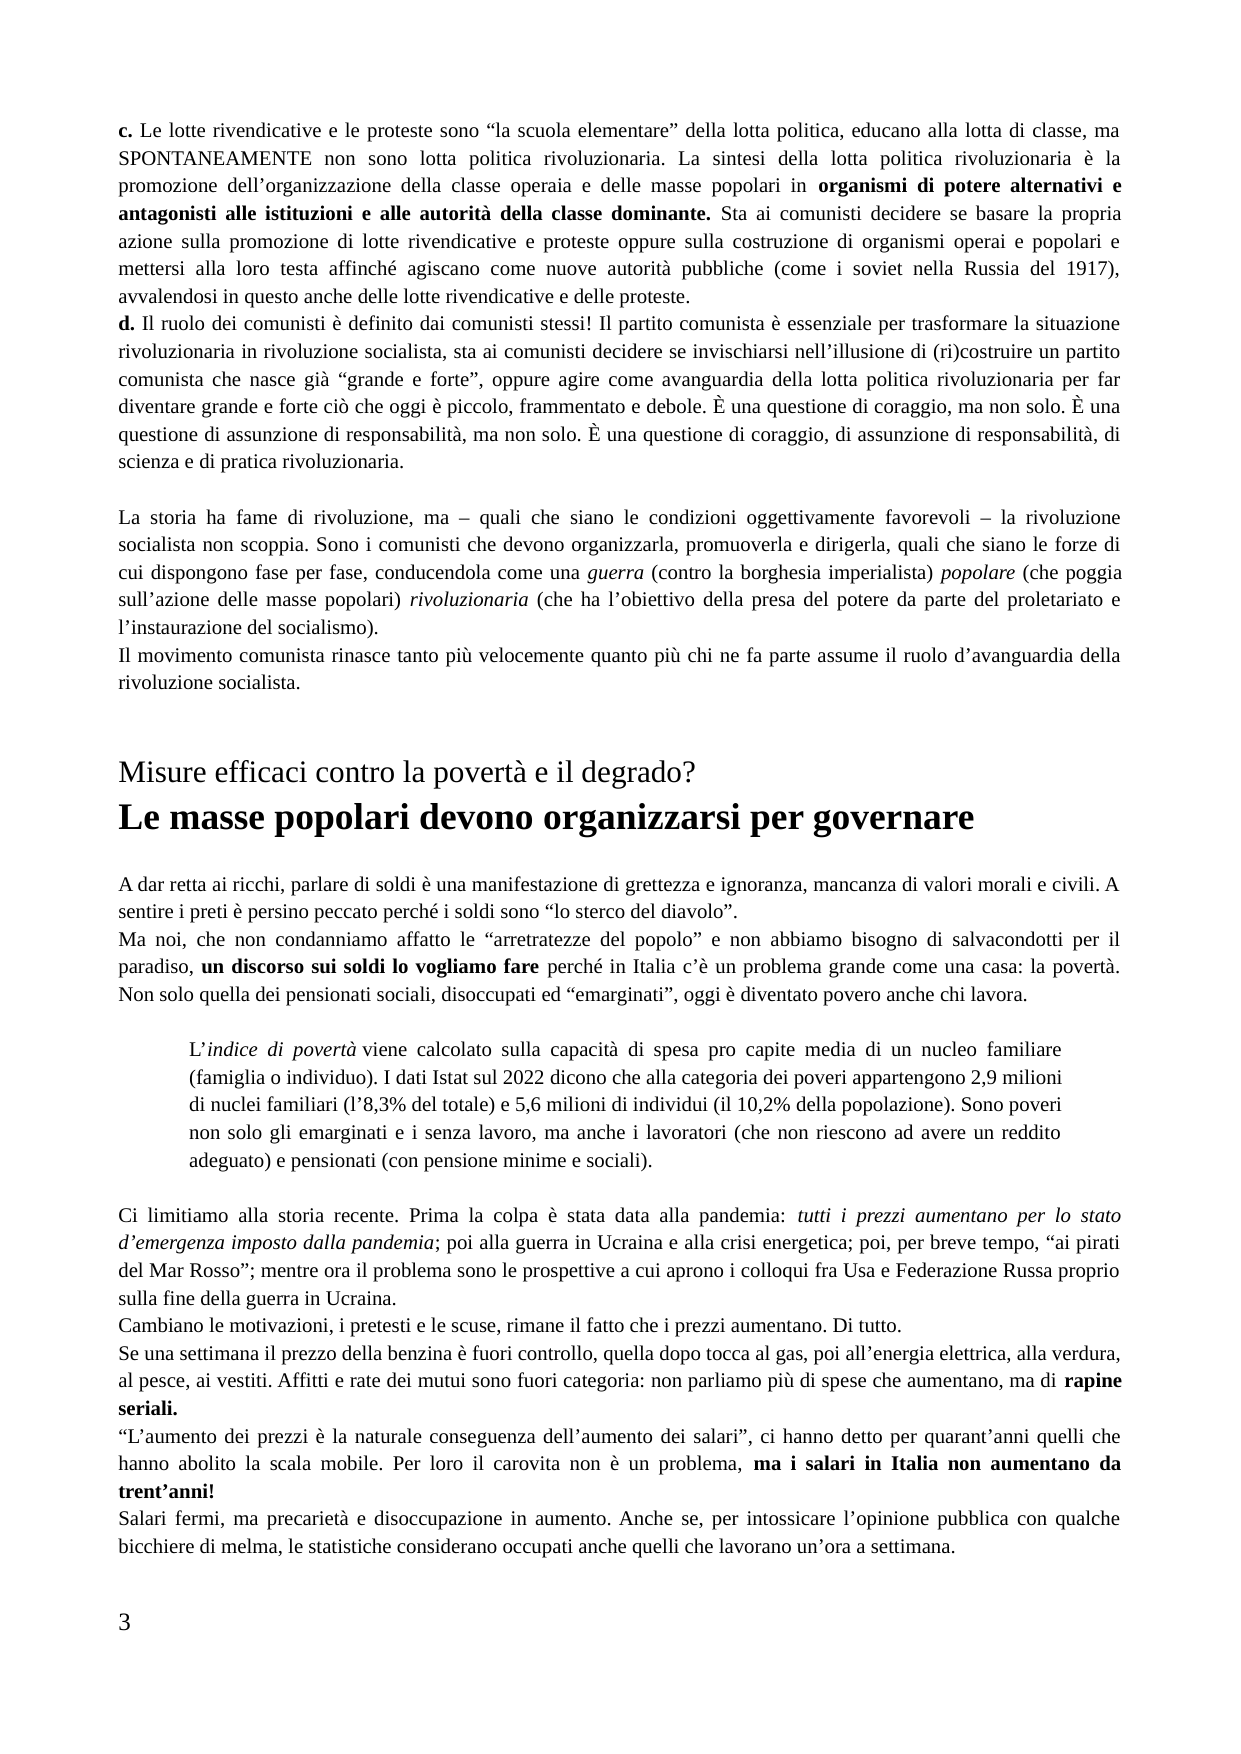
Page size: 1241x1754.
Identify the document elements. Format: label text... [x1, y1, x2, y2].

text d. Il ruolo dei comunisti è definito dai comunisti stessi! Il partito comunista è essenziale per trasformare la situazione rivoluzionaria in rivoluzione socialista, sta ai comunisti decidere se invischiarsi nell’illusione di (ri)costruire un partito comunista che nasce già “grande e forte”, oppure agire come avanguardia della lotta politica rivoluzionaria per far diventare grande e forte ciò che oggi è piccolo, frammentato e debole. È una questione di coraggio, ma non solo. È una questione di assunzione di responsabilità, ma non solo. È una questione di coraggio, di assunzione di responsabilità, di scienza e di pratica rivoluzionaria. [118, 311, 1122, 473]
text Ci limitiamo alla storia recente. Prima la colpa è stata data alla pandemia: tutti i prezzi aumentano per lo stato d’emergenza imposto dalla pandemia; poi alla guerra in Ucraina e alla crisi energetica; poi, per breve tempo, “ai pirati del Mar Rosso”; mentre ora il problema sono le prospettive a cui aprono i colloqui fra Usa e Federazione Russa proprio sulla fine della guerra in Ucraina. [118, 1203, 1122, 1309]
text La storia ha fame di rivoluzione, ma – quali che siano le condizioni oggettivamente favorevoli – la rivoluzione socialista non scoppia. Sono i comunisti che devono organizzarla, promuoverla e dirigerla, quali che siano le forze di cui dispongono fase per fase, conducendola come una guerra (contro la borghesia imperialista) popolare (che poggia sull’azione delle masse popolari) rivoluzionaria (che ha l’obiettivo della presa del potere da parte del proletariato e l’instaurazione del socialismo). [118, 504, 1122, 639]
text “L’aumento dei prezzi è la naturale conseguenza dell’aumento dei salari”, ci hanno detto per quarant’anni quelli che hanno abolito la scala mobile. Per loro il carovita non è un problema, ma i salari in Italia non aumentano da trent’anni! [118, 1423, 1122, 1503]
text Se una settimana il prezzo della benzina è fuori controllo, quella dopo tocca al gas, poi all’energia elettrica, alla verdura, al pesce, ai vestiti. Affitti e rate dei mutui sono fuori categoria: non parliamo più di spese che aumentano, ma di rapine seriali. [118, 1341, 1122, 1420]
text Misure efficaci contro la povertà e il degrado? [118, 753, 1122, 789]
text Cambiano le motivazioni, i pretesti e le scuse, rimane il fatto che i prezzi aumentano. Di tutto. [118, 1313, 1122, 1337]
text c. Le lotte rivendicative e le proteste sono “la scuola elementare” della lotta politica, educano alla lotta di classe, ma SPONTANEAMENTE non sono lotta politica rivoluzionaria. La sintesi della lotta politica rivoluzionaria è la promozione dell’organizzazione della classe operaia e delle masse popolari in organismi di potere alternativi e antagonisti alle istituzioni e alle autorità della classe dominante. Sta ai comunisti decidere se basare la propria azione sulla promozione di lotte rivendicative e proteste oppure sulla costruzione di organismi operai e popolari e mettersi alla loro testa affinché agiscano come nuove autorità pubbliche (come i soviet nella Russia del 1917), avvalendosi in questo anche delle lotte rivendicative e delle proteste. [118, 118, 1122, 308]
text L’indice di povertà viene calcolato sulla capacità di spesa pro capite media di un nucleo familiare (famiglia o individuo). I dati Istat sul 2022 dicono che alla categoria dei poveri appartengono 2,9 milioni di nuclei familiari (l’8,3% del totale) e 5,6 milioni di individui (il 10,2% della popolazione). Sono poveri non solo gli emarginati e i senza lavoro, ma anche i lavoratori (che non riescono ad avere un reddito adeguato) e pensionati (con pensione minime e sociali). [189, 1037, 1063, 1172]
text Ma noi, che non condanniamo affatto le “arretratezze del popolo” e non abbiamo bisogno di salvacondotti per il paradiso, un discorso sui soldi lo vogliamo fare perché in Italia c’è un problema grande come una casa: la povertà. Non solo quella dei pensionati sociali, disoccupati ed “emarginati”, oggi è diventato povero anche chi lavora. [118, 927, 1122, 1006]
text A dar retta ai ricchi, parlare di soldi è una manifestazione di grettezza e ignoranza, mancanza di valori morali e civili. A sentire i preti è persino peccato perché i soldi sono “lo sterco del diavolo”. [118, 871, 1122, 923]
text Le masse popolari devono organizzarsi per governare [118, 794, 1122, 837]
text Salari fermi, ma precarietà e disoccupazione in aumento. Anche se, per intossicare l’opinione pubblica con qualche bicchiere di melma, le statistiche considerano occupati anche quelli che lavorano un’ora a settimana. [118, 1506, 1122, 1558]
text Il movimento comunista rinasce tanto più velocemente quanto più chi ne fa parte assume il ruolo d’avanguardia della rivoluzione socialista. [118, 643, 1122, 694]
